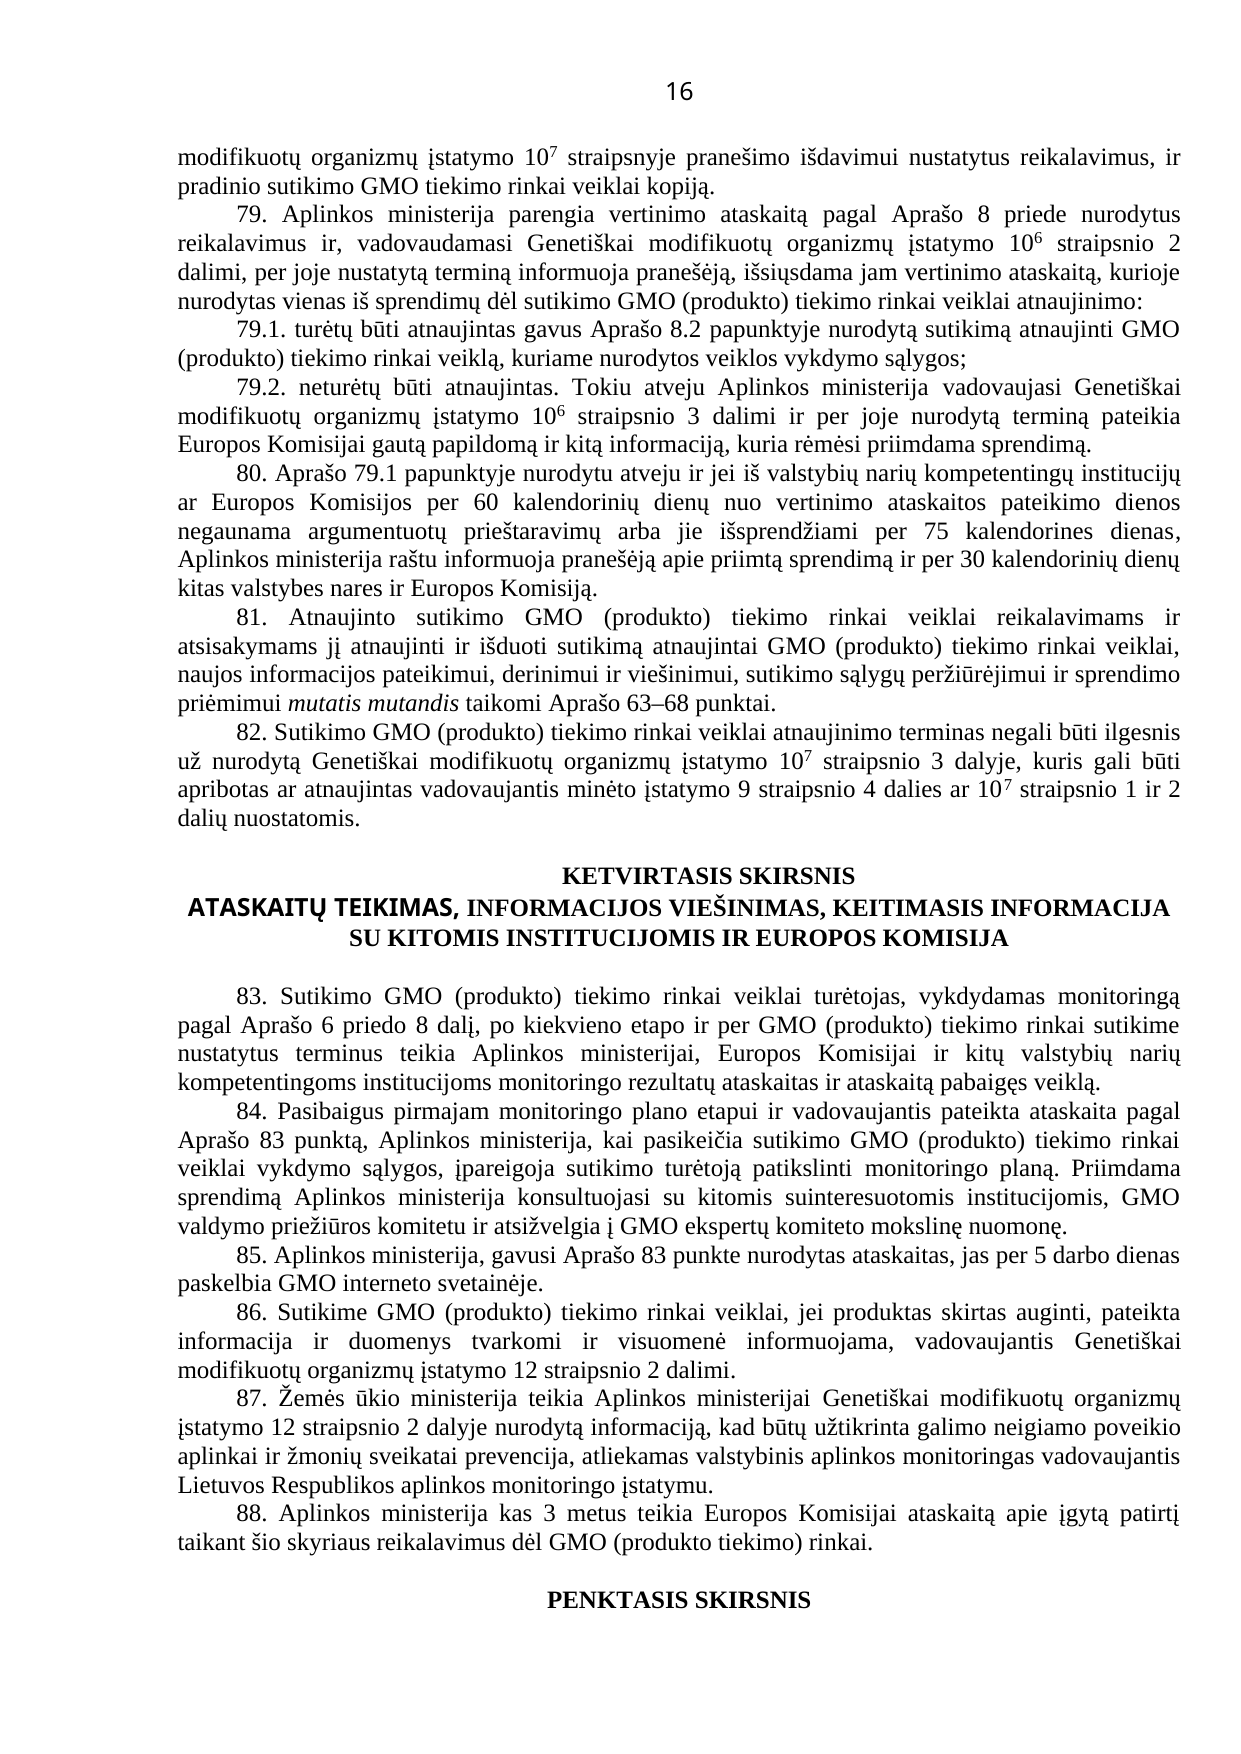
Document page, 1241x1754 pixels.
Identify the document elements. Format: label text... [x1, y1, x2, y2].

text modifikuotų organizmų įstatymo 107 straipsnyje pranešimo išdavimui nustatytus reikalavimus, ir pradinio sutikimo GMO tiekimo rinkai veiklai kopiją. [177, 142, 1181, 199]
text KETVIRTASIS SKIRSNIS [177, 861, 1181, 889]
text 88. Aplinkos ministerija kas 3 metus teikia Europos Komisijai ataskaitą apie įgytą patirtį taikant šio skyriaus reikalavimus dėl GMO (produkto tiekimo) rinkai. [177, 1498, 1181, 1556]
text 79.2. neturėtų būti atnaujintas. Tokiu atveju Aplinkos ministerija vadovaujasi Genetiškai modifikuotų organizmų įstatymo 106 straipsnio 3 dalimi ir per joje nurodytą terminą pateikia Europos Komisijai gautą papildomą ir kitą informaciją, kuria rėmėsi priimdama sprendimą. [177, 372, 1181, 458]
text 81. Atnaujinto sutikimo GMO (produkto) tiekimo rinkai veiklai reikalavimams ir atsisakymams jį atnaujinti ir išduoti sutikimą atnaujintai GMO (produkto) tiekimo rinkai veiklai, naujos informacijos pateikimui, derinimui ir viešinimui, sutikimo sąlygų peržiūrėjimui ir sprendimo priėmimui mutatis mutandis taikomi Aprašo 63–68 punktai. [177, 602, 1181, 717]
text 85. Aplinkos ministerija, gavusi Aprašo 83 punkte nurodytas ataskaitas, jas per 5 darbo dienas paskelbia GMO interneto svetainėje. [177, 1240, 1181, 1297]
text 79.1. turėtų būti atnaujintas gavus Aprašo 8.2 papunktyje nurodytą sutikimą atnaujinti GMO (produkto) tiekimo rinkai veiklą, kuriame nurodytos veiklos vykdymo sąlygos; [177, 314, 1181, 372]
text 84. Pasibaigus pirmajam monitoringo plano etapui ir vadovaujantis pateikta ataskaita pagal Aprašo 83 punktą, Aplinkos ministerija, kai pasikeičia sutikimo GMO (produkto) tiekimo rinkai veiklai vykdymo sąlygos, įpareigoja sutikimo turėtoją patikslinti monitoringo planą. Priimdama sprendimą Aplinkos ministerija konsultuojasi su kitomis suinteresuotomis institucijomis, GMO valdymo priežiūros komitetu ir atsižvelgia į GMO ekspertų komiteto mokslinę nuomonę. [177, 1096, 1181, 1240]
text 87. Žemės ūkio ministerija teikia Aplinkos ministerijai Genetiškai modifikuotų organizmų įstatymo 12 straipsnio 2 dalyje nurodytą informaciją, kad būtų užtikrinta galimo neigiamo poveikio aplinkai ir žmonių sveikatai prevencija, atliekamas valstybinis aplinkos monitoringas vadovaujantis Lietuvos Respublikos aplinkos monitoringo įstatymu. [177, 1383, 1181, 1498]
text 82. Sutikimo GMO (produkto) tiekimo rinkai veiklai atnaujinimo terminas negali būti ilgesnis už nurodytą Genetiškai modifikuotų organizmų įstatymo 107 straipsnio 3 dalyje, kuris gali būti apribotas ar atnaujintas vadovaujantis minėto įstatymo 9 straipsnio 4 dalies ar 107 straipsnio 1 ir 2 dalių nuostatomis. [177, 717, 1181, 832]
text 83. Sutikimo GMO (produkto) tiekimo rinkai veiklai turėtojas, vykdydamas monitoringą pagal Aprašo 6 priedo 8 dalį, po kiekvieno etapo ir per GMO (produkto) tiekimo rinkai sutikime nustatytus terminus teikia Aplinkos ministerijai, Europos Komisijai ir kitų valstybių narių kompetentingoms institucijoms monitoringo rezultatų ataskaitas ir ataskaitą pabaigęs veiklą. [177, 981, 1181, 1096]
text 86. Sutikime GMO (produkto) tiekimo rinkai veiklai, jei produktas skirtas auginti, pateikta informacija ir duomenys tvarkomi ir visuomenė informuojama, vadovaujantis Genetiškai modifikuotų organizmų įstatymo 12 straipsnio 2 dalimi. [177, 1297, 1181, 1383]
text 80. Aprašo 79.1 papunktyje nurodytu atveju ir jei iš valstybių narių kompetentingų institucijų ar Europos Komisijos per 60 kalendorinių dienų nuo vertinimo ataskaitos pateikimo dienos negaunama argumentuotų prieštaravimų arba jie išsprendžiami per 75 kalendorines dienas, Aplinkos ministerija raštu informuoja pranešėją apie priimtą sprendimą ir per 30 kalendorinių dienų kitas valstybes nares ir Europos Komisiją. [177, 458, 1181, 602]
text 79. Aplinkos ministerija parengia vertinimo ataskaitą pagal Aprašo 8 priede nurodytus reikalavimus ir, vadovaudamasi Genetiškai modifikuotų organizmų įstatymo 106 straipsnio 2 dalimi, per joje nustatytą terminą informuoja pranešėją, išsiųsdama jam vertinimo ataskaitą, kurioje nurodytas vienas iš sprendimų dėl sutikimo GMO (produkto) tiekimo rinkai veiklai atnaujinimo: [177, 199, 1181, 314]
text ATASKAITŲ TEIKIMAS, INFORMACIJOS VIEŠINIMAS, KEITIMASIS INFORMACIJA SU KITOMIS INSTITUCIJOMIS IR EUROPOS KOMISIJA [177, 889, 1181, 952]
text PENKTASIS SKIRSNIS [177, 1585, 1181, 1613]
